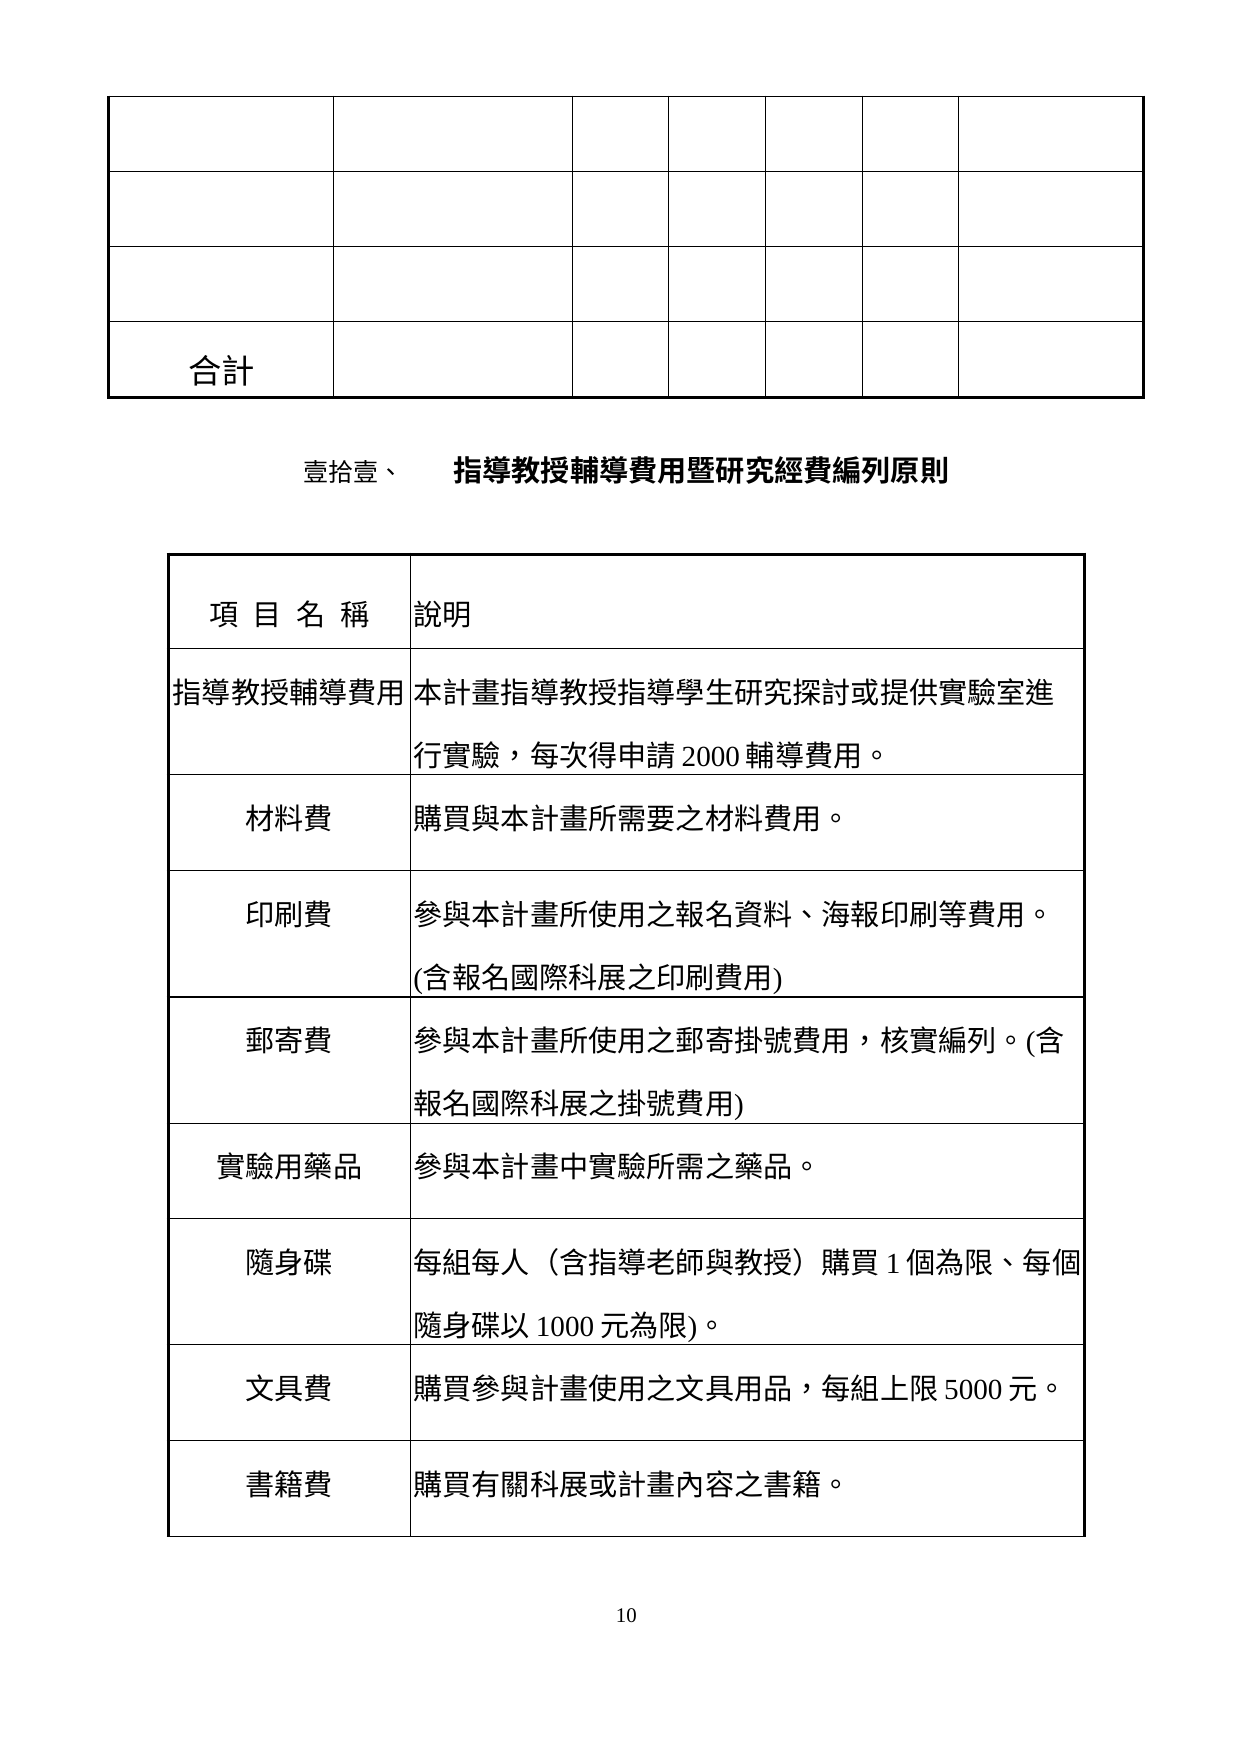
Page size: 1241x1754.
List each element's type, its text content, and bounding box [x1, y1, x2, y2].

table_cell [863, 172, 958, 246]
table_cell 印刷費 [170, 871, 410, 996]
table_cell 合計 [110, 322, 333, 396]
table_cell [863, 97, 958, 171]
table_cell 隨身碟 [170, 1219, 410, 1344]
table_cell [766, 322, 862, 396]
table_cell 每組每人（含指導老師與教授）購買1個為限、每個隨身碟以1000元為限)。 [411, 1219, 1083, 1344]
table_header 說明 [411, 556, 1083, 648]
table_cell 購買有關科展或計畫內容之書籍。 [411, 1441, 1083, 1536]
table_cell 購買與本計畫所需要之材料費用。 [411, 775, 1083, 870]
table_cell [573, 97, 668, 171]
table_cell [863, 322, 958, 396]
table_cell 郵寄費 [170, 998, 410, 1122]
table_cell [863, 247, 958, 321]
table_cell 文具費 [170, 1345, 410, 1440]
table_cell 指導教授輔導費用 [170, 649, 410, 774]
table_cell [110, 247, 333, 321]
table_cell [110, 172, 333, 246]
table_cell 材料費 [170, 775, 410, 870]
table_cell [766, 97, 862, 171]
table_cell [334, 247, 572, 321]
table_cell 參與本計畫中實驗所需之藥品。 [411, 1124, 1083, 1218]
table_cell [669, 322, 765, 396]
table_cell 參與本計畫所使用之郵寄掛號費用，核實編列。(含報名國際科展之掛號費用) [411, 998, 1083, 1122]
table_cell [334, 322, 572, 396]
table_cell [669, 172, 765, 246]
table_cell 書籍費 [170, 1441, 410, 1536]
table_cell 參與本計畫所使用之報名資料、海報印刷等費用。(含報名國際科展之印刷費用) [411, 871, 1083, 996]
table_cell [766, 172, 862, 246]
table_cell [959, 172, 1142, 246]
table_cell 購買參與計畫使用之文具用品，每組上限5000元。 [411, 1345, 1083, 1440]
table_cell [669, 97, 765, 171]
table_cell 實驗用藥品 [170, 1124, 410, 1218]
table_cell [669, 247, 765, 321]
list 指導教授輔導費用暨研究經費編列原則 [130, 427, 1122, 490]
table_cell [110, 97, 333, 171]
table_cell [766, 247, 862, 321]
table_cell [959, 322, 1142, 396]
table_cell [573, 247, 668, 321]
table_header 項 目 名 稱 [170, 556, 410, 648]
table_cell [334, 97, 572, 171]
table_cell [959, 97, 1142, 171]
table_cell [334, 172, 572, 246]
table_cell [959, 247, 1142, 321]
table_cell [573, 322, 668, 396]
table_cell 本計畫指導教授指導學生研究探討或提供實驗室進行實驗，每次得申請2000輔導費用。 [411, 649, 1083, 774]
table_cell [573, 172, 668, 246]
